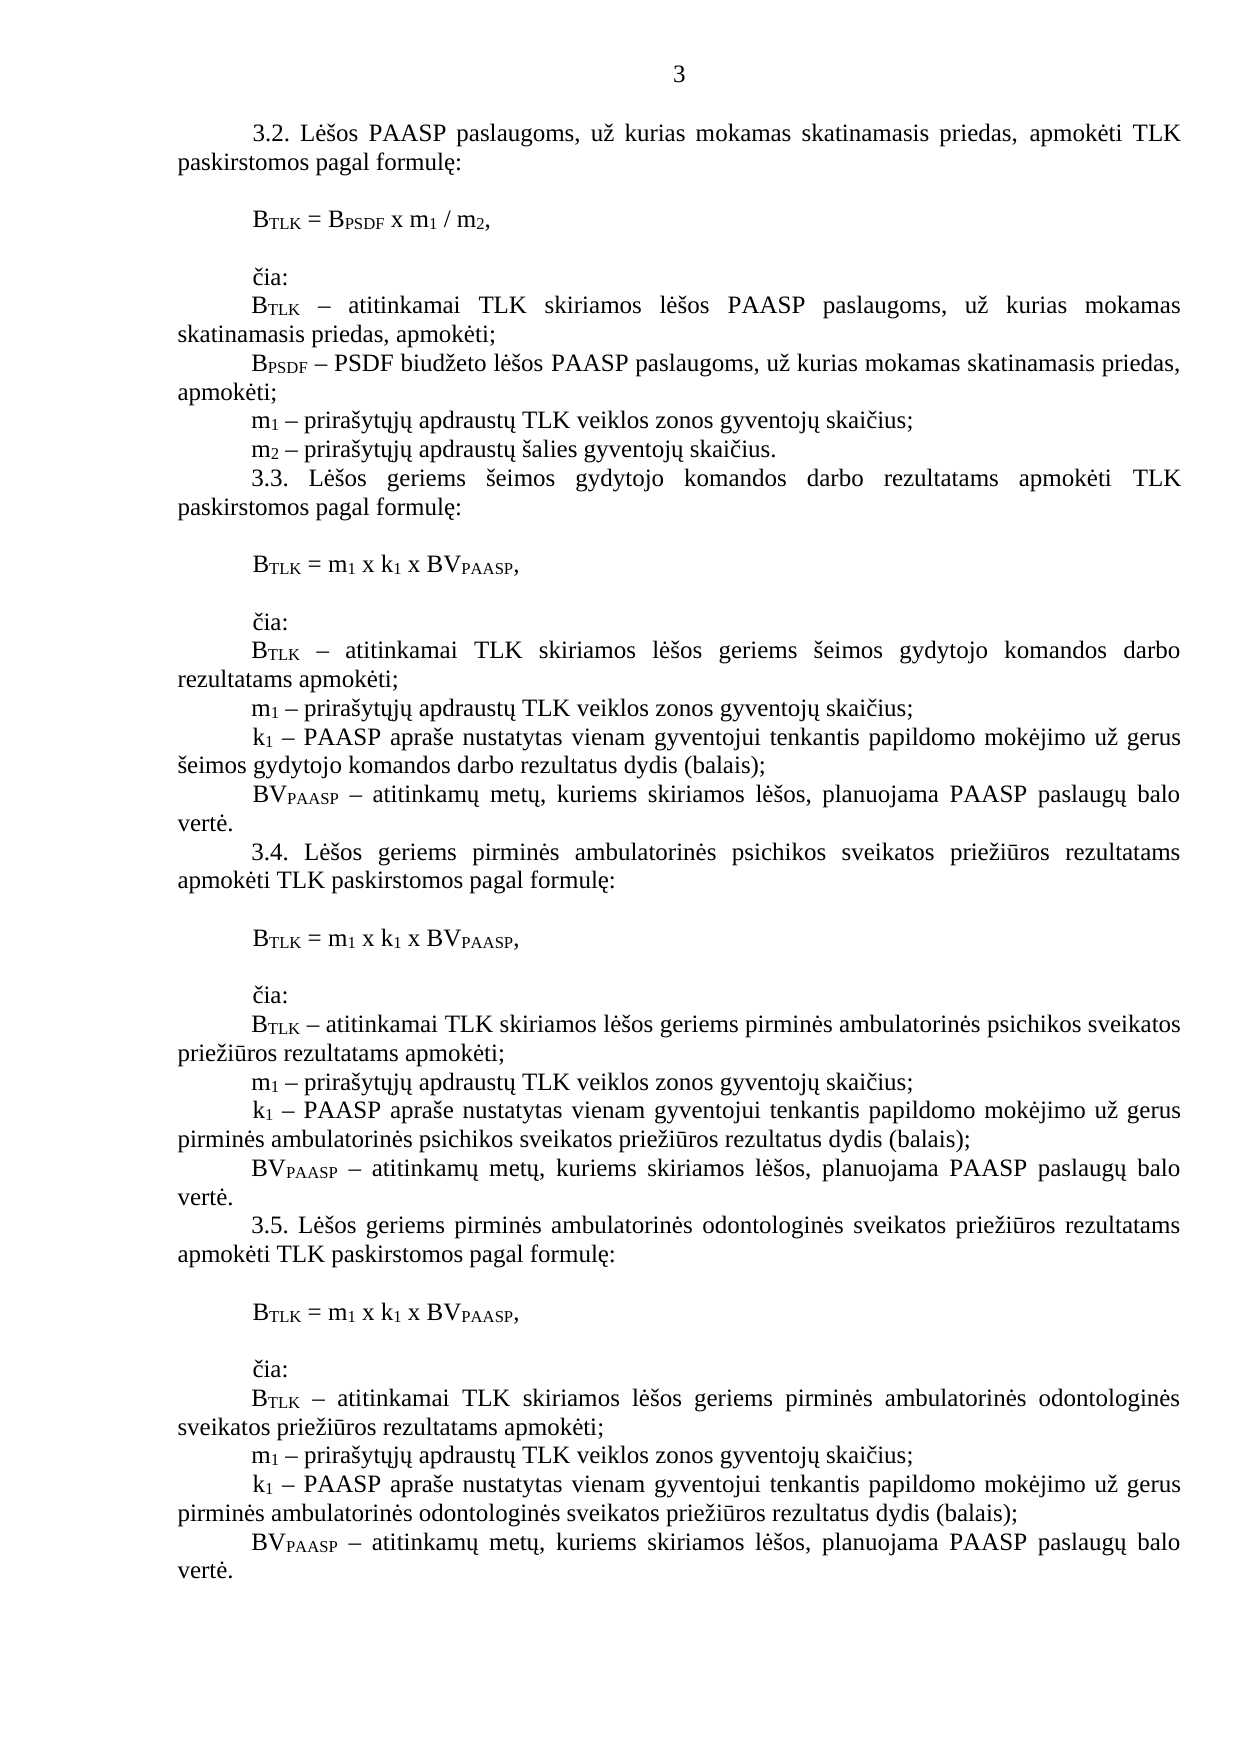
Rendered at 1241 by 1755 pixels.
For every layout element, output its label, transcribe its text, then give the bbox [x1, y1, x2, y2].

text m1 – prirašytųjų apdraustų TLK veiklos zonos gyventojų skaičius; [177, 406, 1181, 434]
text BTLK = m1 x k1 x BVPAASP, [177, 549, 1181, 578]
text BVPAASP – atitinkamų metų, kuriems skiriamos lėšos, planuojama PAASP paslaugų balo vertė. [177, 1153, 1181, 1211]
text BTLK – atitinkamai TLK skiriamos lėšos PAASP paslaugoms, už kurias mokamas skatinamasis priedas, apmokėti; [177, 291, 1181, 348]
text 3.5. Lėšos geriems pirminės ambulatorinės odontologinės sveikatos priežiūros rezultatams apmokėti TLK paskirstomos pagal formulę: [177, 1211, 1181, 1268]
text BVPAASP – atitinkamų metų, kuriems skiriamos lėšos, planuojama PAASP paslaugų balo vertė. [177, 779, 1181, 837]
text 3.3. Lėšos geriems šeimos gydytojo komandos darbo rezultatams apmokėti TLK paskirstomos pagal formulę: [177, 463, 1181, 521]
text BTLK – atitinkamai TLK skiriamos lėšos geriems pirminės ambulatorinės psichikos sveikatos priežiūros rezultatams apmokėti; [177, 1009, 1181, 1067]
text BTLK = m1 x k1 x BVPAASP, [177, 923, 1181, 952]
text 3.2. Lėšos PAASP paslaugoms, už kurias mokamas skatinamasis priedas, apmokėti TLK paskirstomos pagal formulę: [177, 118, 1181, 176]
text k1 – PAASP apraše nustatytas vienam gyventojui tenkantis papildomo mokėjimo už gerus šeimos gydytojo komandos darbo rezultatus dydis (balais); [177, 722, 1181, 779]
text k1 – PAASP apraše nustatytas vienam gyventojui tenkantis papildomo mokėjimo už gerus pirminės ambulatorinės odontologinės sveikatos priežiūros rezultatus dydis (balais); [177, 1469, 1181, 1527]
text m1 – prirašytųjų apdraustų TLK veiklos zonos gyventojų skaičius; [177, 1067, 1181, 1096]
text m1 – prirašytųjų apdraustų TLK veiklos zonos gyventojų skaičius; [177, 1441, 1181, 1469]
text čia: [177, 981, 1181, 1009]
text BVPAASP – atitinkamų metų, kuriems skiriamos lėšos, planuojama PAASP paslaugų balo vertė. [177, 1527, 1181, 1584]
text čia: [177, 607, 1181, 636]
text BTLK – atitinkamai TLK skiriamos lėšos geriems pirminės ambulatorinės odontologinės sveikatos priežiūros rezultatams apmokėti; [177, 1383, 1181, 1441]
text BPSDF – PSDF biudžeto lėšos PAASP paslaugoms, už kurias mokamas skatinamasis priedas, apmokėti; [177, 348, 1181, 406]
text BTLK = BPSDF x m1 / m2, [177, 204, 1181, 233]
text BTLK = m1 x k1 x BVPAASP, [177, 1297, 1181, 1326]
text čia: [177, 262, 1181, 291]
text 3.4. Lėšos geriems pirminės ambulatorinės psichikos sveikatos priežiūros rezultatams apmokėti TLK paskirstomos pagal formulę: [177, 837, 1181, 894]
text k1 – PAASP apraše nustatytas vienam gyventojui tenkantis papildomo mokėjimo už gerus pirminės ambulatorinės psichikos sveikatos priežiūros rezultatus dydis (balais); [177, 1096, 1181, 1153]
text BTLK – atitinkamai TLK skiriamos lėšos geriems šeimos gydytojo komandos darbo rezultatams apmokėti; [177, 636, 1181, 693]
text m2 – prirašytųjų apdraustų šalies gyventojų skaičius. [177, 434, 1181, 463]
text čia: [177, 1354, 1181, 1383]
text m1 – prirašytųjų apdraustų TLK veiklos zonos gyventojų skaičius; [177, 693, 1181, 722]
